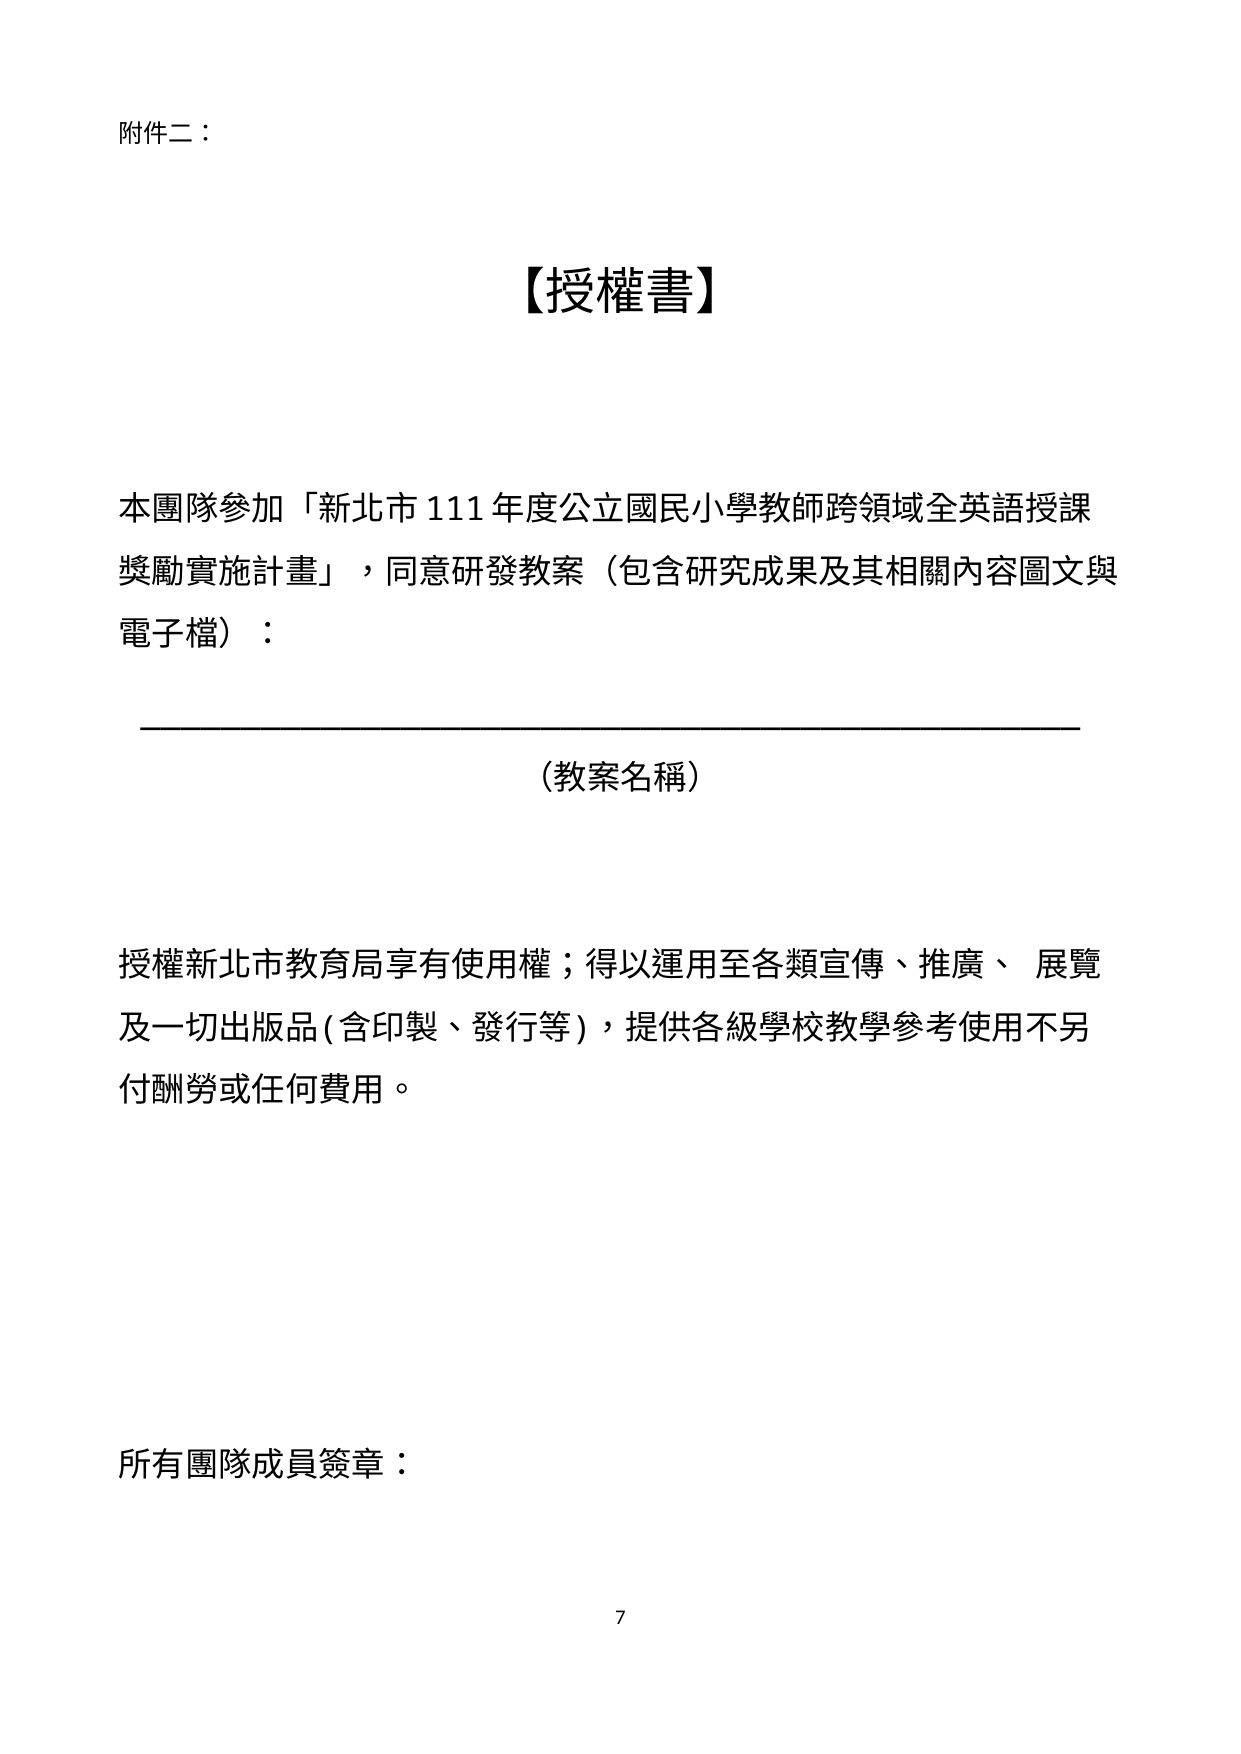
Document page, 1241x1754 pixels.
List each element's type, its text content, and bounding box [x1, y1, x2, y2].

text _______________________________________________ [118, 671, 1122, 733]
text 【授權書】 [118, 214, 1122, 339]
text （教案名稱） [118, 733, 1122, 796]
text 所有團隊成員簽章： [118, 1421, 1122, 1483]
text 授權新北市教育局享有使用權；得以運用至各類宣傳、推廣、 展覽及一切出版品(含印製、發行等)，提供各級學校教學參考使用不另付酬勞或任何費用。 [118, 921, 1122, 1108]
text 附件二： [118, 89, 1122, 152]
text 本團隊參加「新北市111年度公立國民小學教師跨領域全英語授課獎勵實施計畫」，同意研發教案（包含研究成果及其相關內容圖文與電子檔）： [118, 464, 1122, 652]
